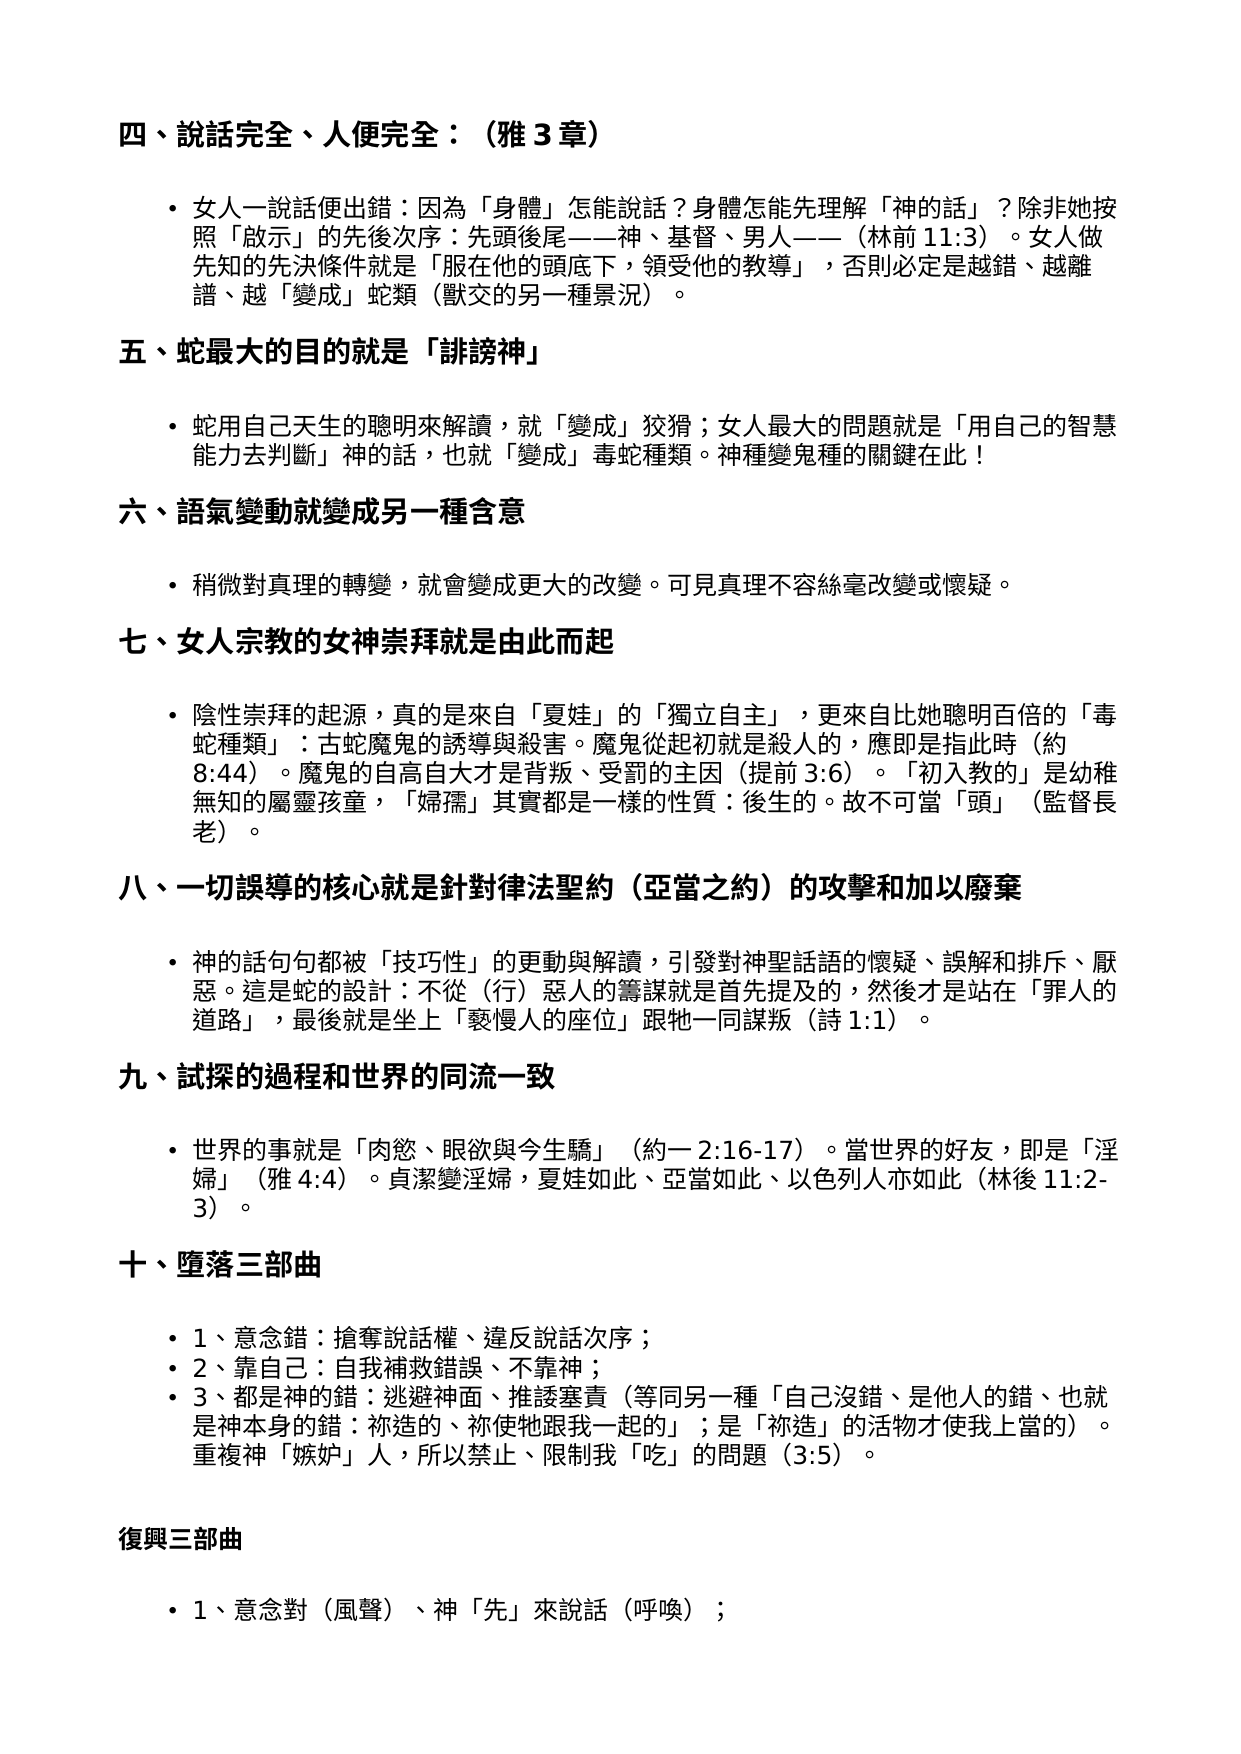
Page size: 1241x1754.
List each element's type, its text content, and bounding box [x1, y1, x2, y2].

list 女人一說話便出錯：因為「身體」怎能說話？身體怎能先理解「神的話」？除非她按照「啟示」的先後次序：先頭後尾——神、基督、男人——（林前11:3）。女人做先知的先決條件就是「服在他的頭底下，領受他的教導」，否則必定是越錯、越離譜、越「變成」蛇類（獸交的另一種景況）。 [177, 194, 1122, 311]
list 陰性崇拜的起源，真的是來自「夏娃」的「獨立自主」，更來自比她聰明百倍的「毒蛇種類」：古蛇魔鬼的誘導與殺害。魔鬼從起初就是殺人的，應即是指此時（約8:44）。魔鬼的自高自大才是背叛、受罰的主因（提前3:6）。「初入教的」是幼稚無知的屬靈孩童，「婦孺」其實都是一樣的性質：後生的。故不可當「頭」（監督長老）。 [177, 701, 1122, 847]
list 1、意念錯：搶奪說話權、違反說話次序； [177, 1325, 1122, 1354]
subtitle 九、試探的過程和世界的同流一致 [118, 1060, 1122, 1094]
subtitle 六、語氣變動就變成另一種含意 [118, 495, 1122, 529]
subtitle 五、蛇最大的目的就是「誹謗神」 [118, 336, 1122, 370]
list 世界的事就是「肉慾、眼欲與今生驕」（約一2:16-17）。當世界的好友，即是「淫婦」（雅4:4）。貞潔變淫婦，夏娃如此、亞當如此、以色列人亦如此（林後11:2-3）。 [177, 1136, 1122, 1224]
list 2、靠自己：自我補救錯誤、不靠神； [177, 1354, 1122, 1383]
list 神的話句句都被「技巧性」的更動與解讀，引發對神聖話語的懷疑、誤解和排斥、厭惡。這是蛇的設計：不從（行）惡人的籌謀就是首先提及的，然後才是站在「罪人的道路」，最後就是坐上「褻慢人的座位」跟牠一同謀叛（詩1:1）。 [177, 948, 1122, 1035]
subtitle 七、女人宗教的女神崇拜就是由此而起 [118, 625, 1122, 659]
subtitle 十、墮落三部曲 [118, 1249, 1122, 1283]
list 蛇用自己天生的聰明來解讀，就「變成」狡猾；女人最大的問題就是「用自己的智慧能力去判斷」神的話，也就「變成」毒蛇種類。神種變鬼種的關鍵在此！ [177, 412, 1122, 470]
subtitle 復興三部曲 [118, 1525, 1122, 1554]
list 稍微對真理的轉變，就會變成更大的改變。可見真理不容絲毫改變或懷疑。 [177, 571, 1122, 600]
list 3、都是神的錯：逃避神面、推諉塞責（等同另一種「自己沒錯、是他人的錯、也就是神本身的錯：祢造的、祢使牠跟我一起的」；是「祢造」的活物才使我上當的）。重複神「嫉妒」人，所以禁止、限制我「吃」的問題（3:5）。 [177, 1383, 1122, 1471]
subtitle 八、一切誤導的核心就是針對律法聖約（亞當之約）的攻擊和加以廢棄 [118, 872, 1122, 906]
subtitle 四、說話完全、人便完全：（雅3章） [118, 118, 1122, 152]
list 1、意念對（風聲）、神「先」來說話（呼喚）； [177, 1596, 1122, 1625]
